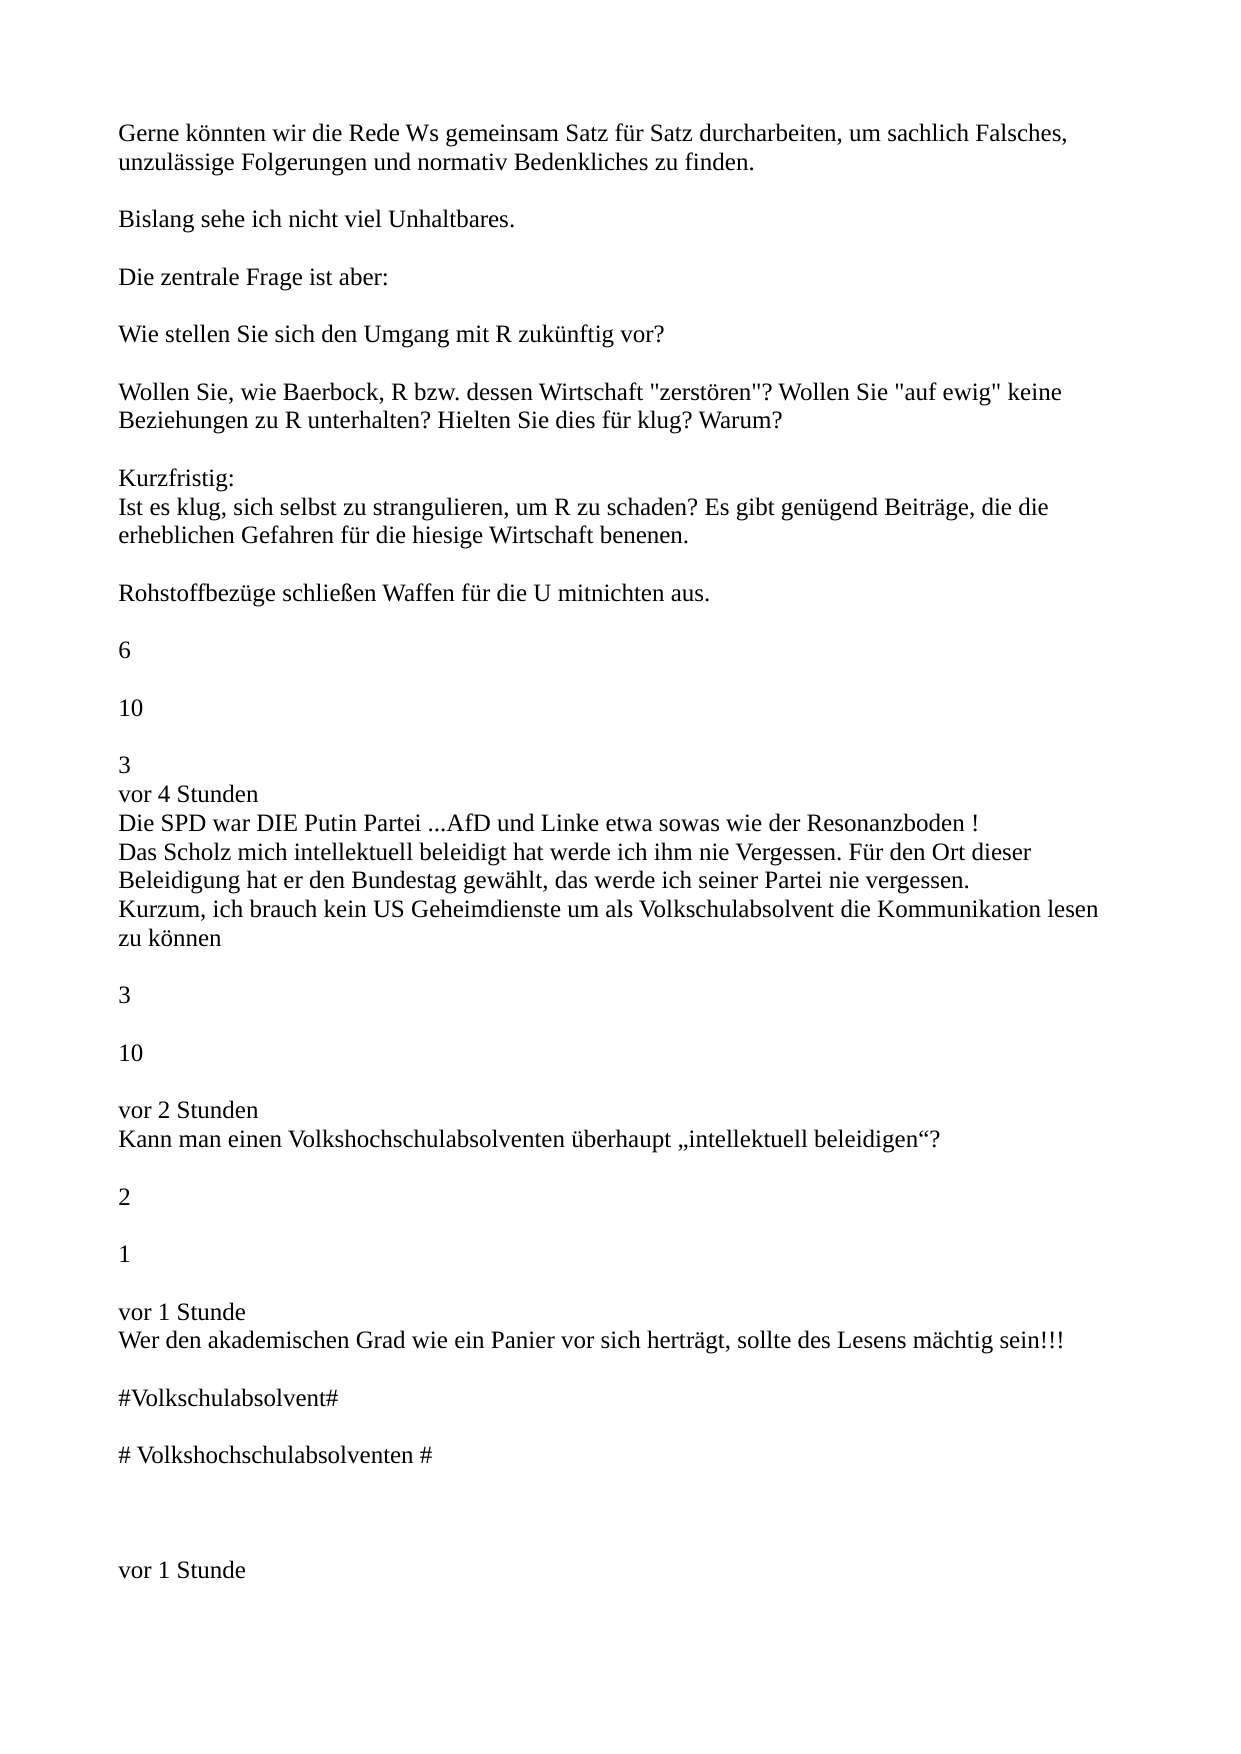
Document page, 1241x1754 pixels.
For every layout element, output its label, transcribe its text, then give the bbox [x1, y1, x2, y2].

text vor 1 Stunde [118, 1297, 1122, 1326]
text Rohstoffbezüge schließen Waffen für die U mitnichten aus. [118, 578, 1122, 607]
text Wer den akademischen Grad wie ein Panier vor sich herträgt, sollte des Lesens mächtig sein!!! [118, 1326, 1122, 1354]
text 3 [118, 751, 1122, 779]
text Gerne könnten wir die Rede Ws gemeinsam Satz für Satz durcharbeiten, um sachlich Falsches, unzulässige Folgerungen und normativ Bedenkliches zu finden. [118, 118, 1122, 176]
text 10 [118, 1038, 1122, 1067]
text vor 1 Stunde [118, 1556, 1122, 1584]
text 3 [118, 981, 1122, 1009]
text Das Scholz mich intellektuell beleidigt hat werde ich ihm nie Vergessen. Für den Ort dieser Beleidigung hat er den Bundestag gewählt, das werde ich seiner Partei nie vergessen. [118, 837, 1122, 894]
text Kurzum, ich brauch kein US Geheimdienste um als Volkschulabsolvent die Kommunikation lesen zu können [118, 894, 1122, 952]
text 1 [118, 1239, 1122, 1268]
text # Volkshochschulabsolventen # [118, 1441, 1122, 1469]
text Ist es klug, sich selbst zu strangulieren, um R zu schaden? Es gibt genügend Beiträge, die die erheblichen Gefahren für die hiesige Wirtschaft benenen. [118, 492, 1122, 549]
text 6 [118, 636, 1122, 664]
text Die zentrale Frage ist aber: [118, 262, 1122, 291]
text vor 4 Stunden [118, 779, 1122, 808]
text Bislang sehe ich nicht viel Unhaltbares. [118, 204, 1122, 233]
text 10 [118, 693, 1122, 722]
text Kann man einen Volkshochschulabsolventen überhaupt „intellektuell beleidigen“? [118, 1124, 1122, 1153]
text Kurzfristig: [118, 463, 1122, 492]
text Wie stellen Sie sich den Umgang mit R zukünftig vor? [118, 319, 1122, 348]
text Die SPD war DIE Putin Partei ...AfD und Linke etwa sowas wie der Resonanzboden ! [118, 808, 1122, 837]
text 2 [118, 1182, 1122, 1211]
text #Volkschulabsolvent# [118, 1383, 1122, 1412]
text Wollen Sie, wie Baerbock, R bzw. dessen Wirtschaft "zerstören"? Wollen Sie "auf ewig" keine Beziehungen zu R unterhalten? Hielten Sie dies für klug? Warum? [118, 377, 1122, 434]
text vor 2 Stunden [118, 1096, 1122, 1124]
